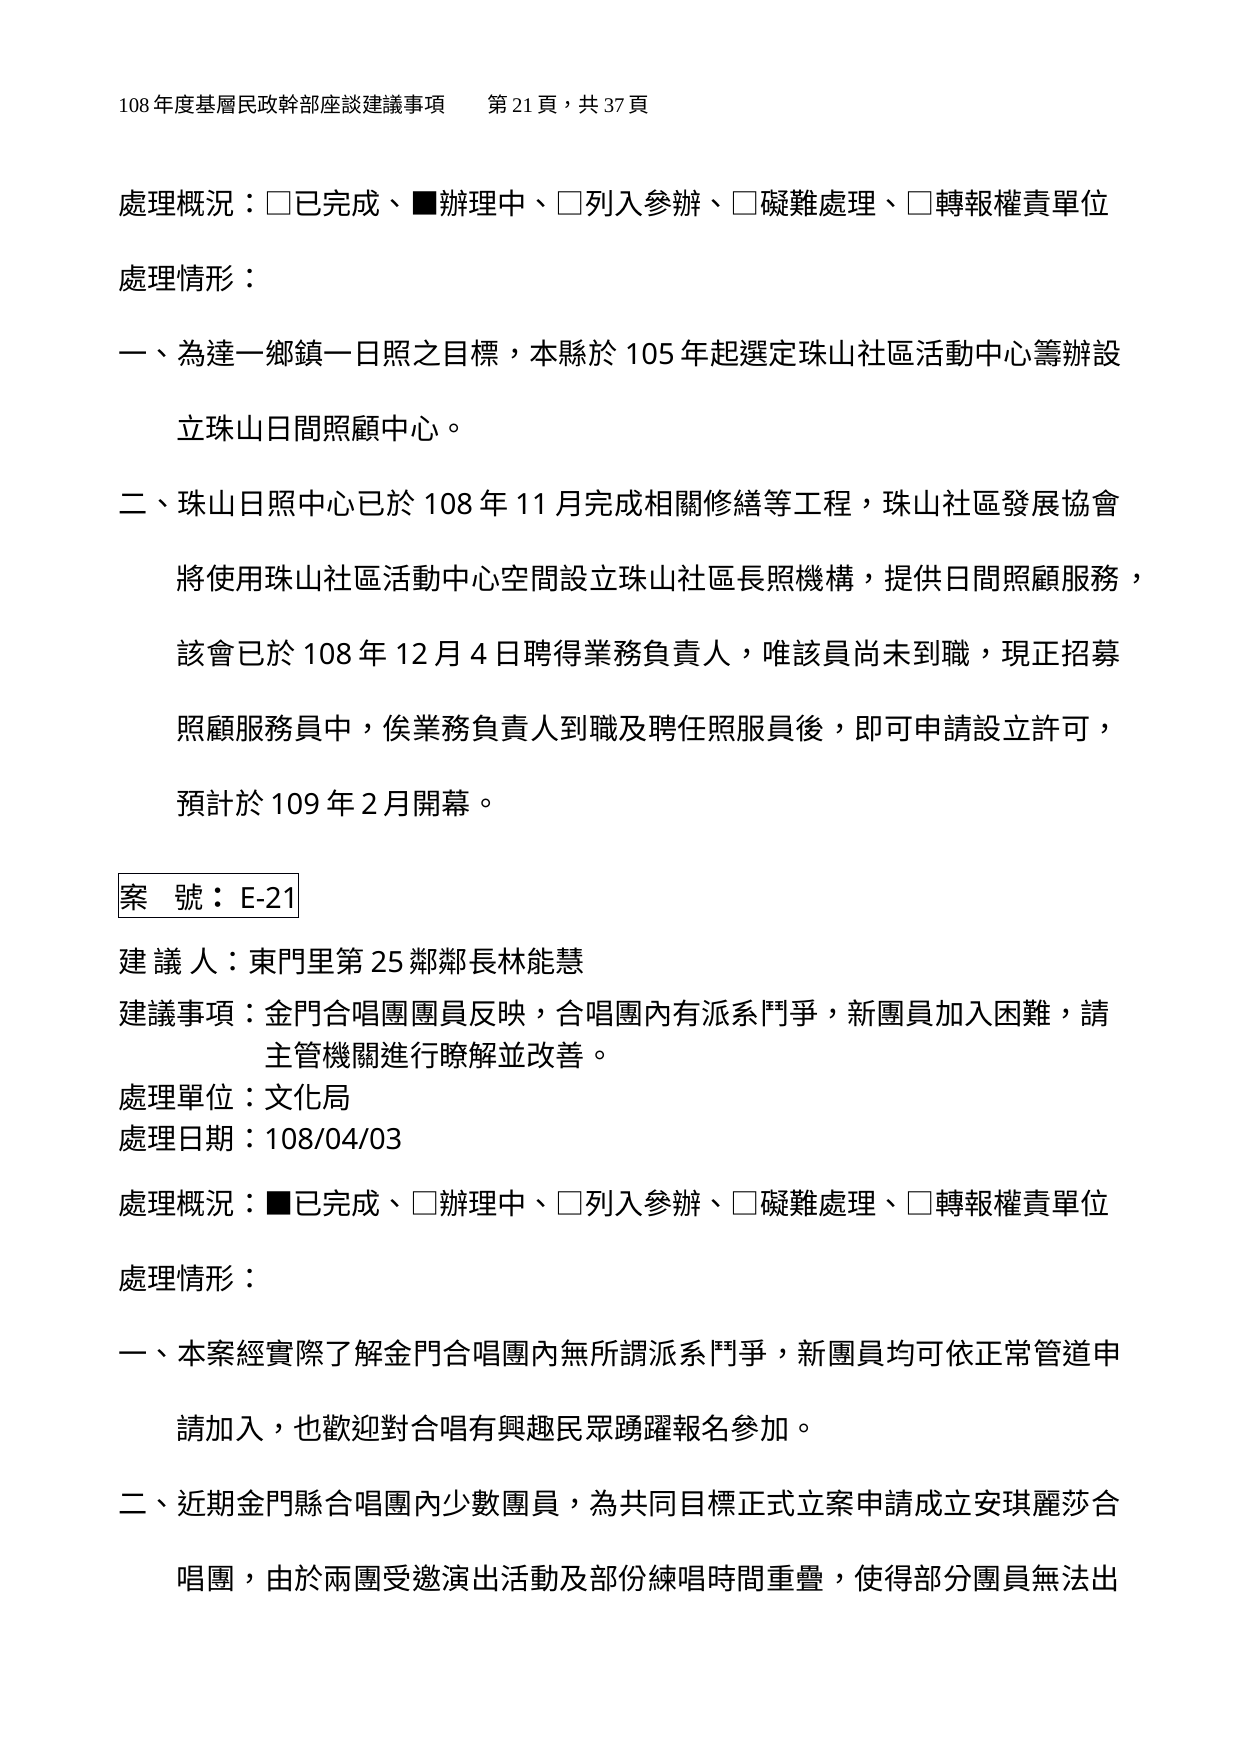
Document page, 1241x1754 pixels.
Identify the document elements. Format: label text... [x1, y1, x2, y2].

text 處理概況：■已完成、□辦理中、□列入參辦、□礙難處理、□轉報權責單位 [118, 1158, 1122, 1233]
text 處理情形： [118, 233, 1122, 308]
text 處理情形： [118, 1233, 1122, 1308]
text 處理單位：文化局 [118, 1075, 1122, 1116]
text 二、近期金門縣合唱團內少數團員，為共同目標正式立案申請成立安琪麗莎合唱團，由於兩團受邀演出活動及部份練唱時間重疊，使得部分團員無法出 [118, 1458, 1122, 1608]
text 建 議 人：東門里第25鄰鄰長林能慧 [118, 916, 1122, 991]
text 處理日期：108/04/03 [118, 1116, 1122, 1158]
text 一、本案經實際了解金門合唱團內無所謂派系鬥爭，新團員均可依正常管道申請加入，也歡迎對合唱有興趣民眾踴躍報名參加。 [118, 1308, 1122, 1458]
text 二、珠山日照中心已於108年11月完成相關修繕等工程，珠山社區發展協會將使用珠山社區活動中心空間設立珠山社區長照機構，提供日間照顧服務，該會已於108年12月4日聘得業務負責人，唯該員尚未到職，現正招募照顧服務員中，俟業務負責人到職及聘任照服員後，即可申請設立許可，預計於109年2月開幕。 [118, 458, 1122, 833]
text [299, 875, 1122, 916]
text 案 號： E-21 [119, 875, 298, 916]
text 一、為達一鄉鎮一日照之目標，本縣於105年起選定珠山社區活動中心籌辦設立珠山日間照顧中心。 [118, 308, 1122, 458]
text 處理概況：□已完成、■辦理中、□列入參辦、□礙難處理、□轉報權責單位 [118, 158, 1122, 233]
text 建議事項：金門合唱團團員反映，合唱團內有派系鬥爭，新團員加入困難，請主管機關進行瞭解並改善。 [118, 991, 1122, 1075]
